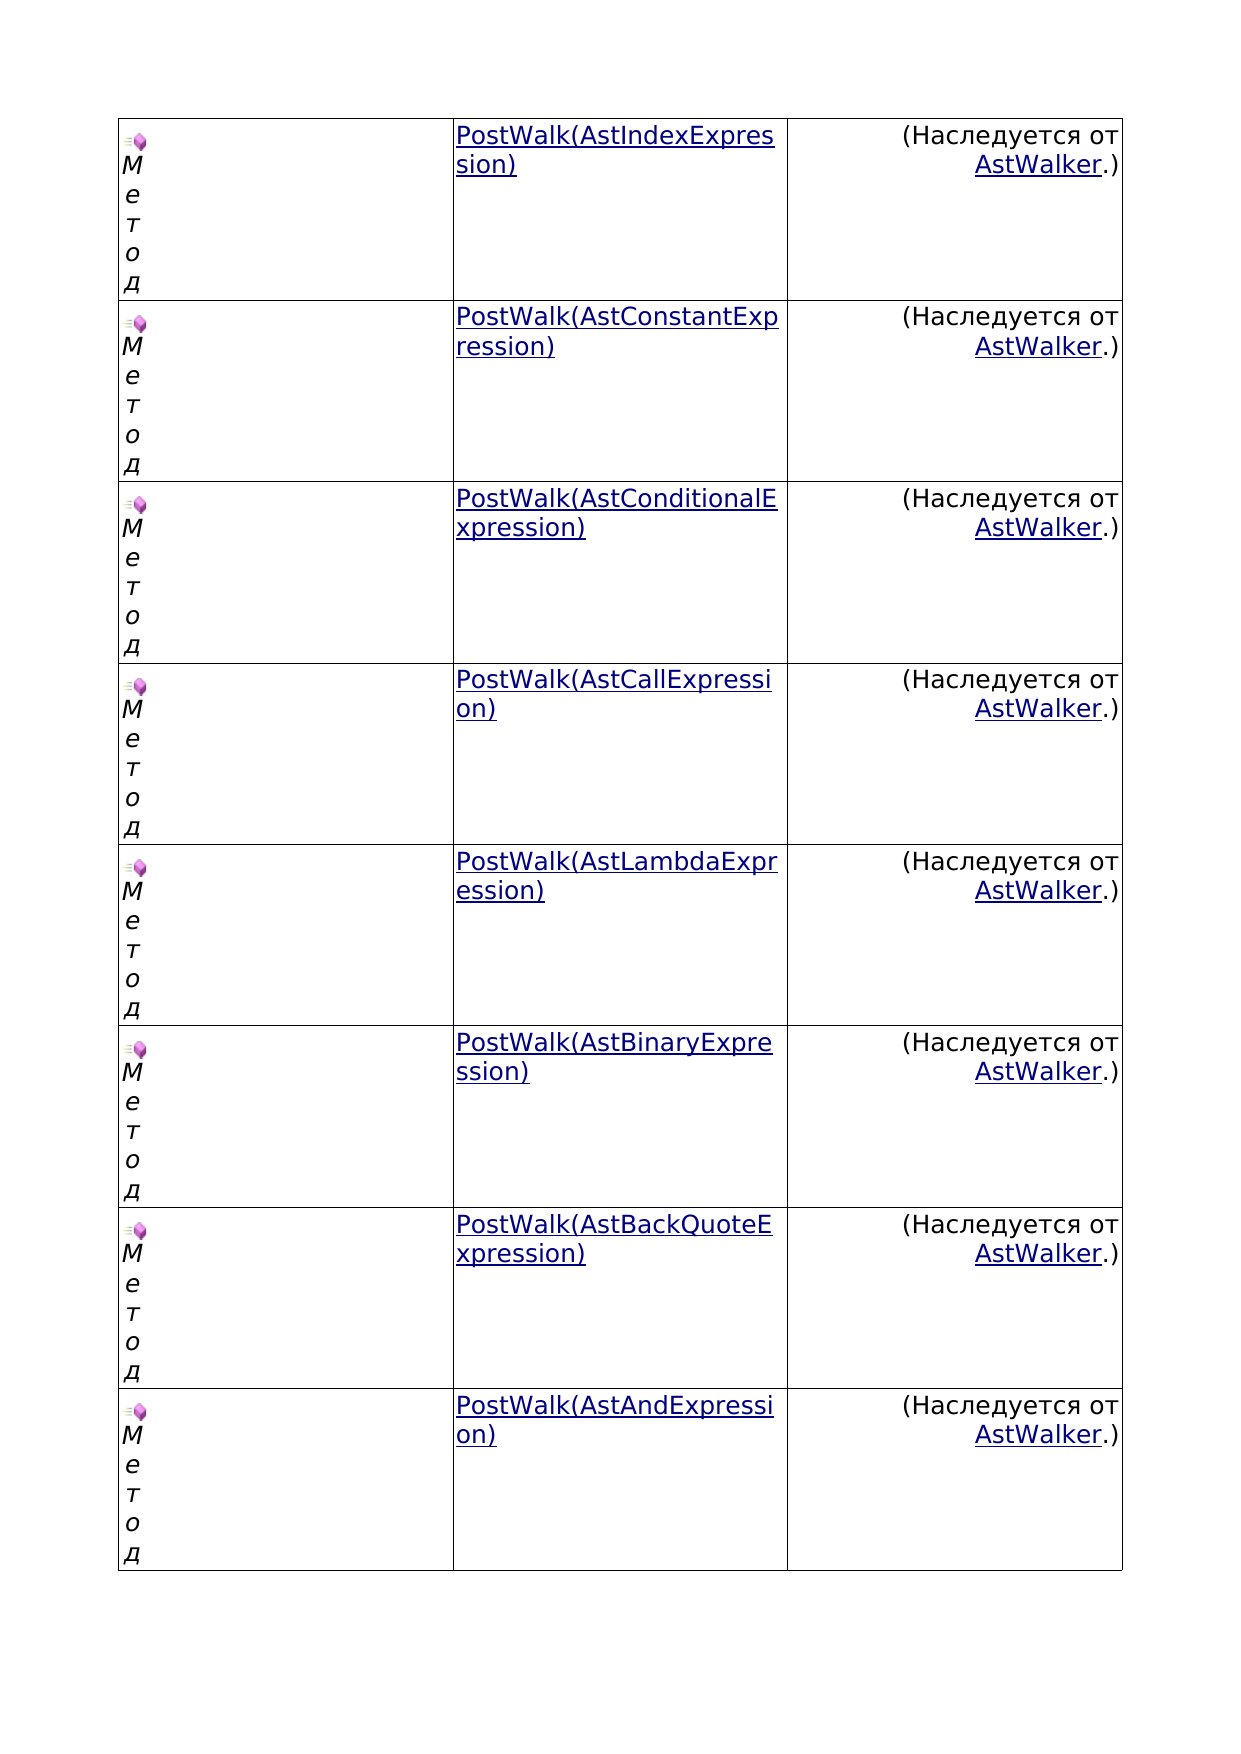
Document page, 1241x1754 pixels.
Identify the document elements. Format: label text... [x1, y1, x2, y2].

table_cell PostWalk(AstBackQuoteExpression) [454, 1208, 787, 1388]
picture [121, 496, 147, 514]
picture [121, 859, 147, 877]
table_cell [119, 845, 453, 1025]
table_cell [119, 664, 453, 844]
table_cell (Наследуется от AstWalker.) [788, 482, 1122, 662]
table_cell (Наследуется от AstWalker.) [788, 1208, 1122, 1388]
picture [121, 1041, 147, 1059]
table_cell [119, 301, 453, 481]
picture [121, 133, 147, 151]
table_cell PostWalk(AstAndExpression) [454, 1389, 787, 1570]
table_cell (Наследуется от AstWalker.) [788, 664, 1122, 844]
table_cell PostWalk(AstConstantExpression) [454, 301, 787, 481]
picture [121, 678, 147, 696]
table_cell PostWalk(AstCallExpression) [454, 664, 787, 844]
table_cell [119, 1208, 453, 1388]
table_cell PostWalk(AstBinaryExpression) [454, 1026, 787, 1207]
table_cell [119, 1026, 453, 1207]
table_cell (Наследуется от AstWalker.) [788, 119, 1122, 299]
table_cell PostWalk(AstConditionalExpression) [454, 482, 787, 662]
table_cell (Наследуется от AstWalker.) [788, 301, 1122, 481]
table_cell (Наследуется от AstWalker.) [788, 845, 1122, 1025]
table_cell (Наследуется от AstWalker.) [788, 1389, 1122, 1570]
table_cell [119, 1389, 453, 1570]
picture [121, 315, 147, 333]
picture [121, 1403, 147, 1421]
picture [121, 1222, 147, 1240]
table_cell PostWalk(AstLambdaExpression) [454, 845, 787, 1025]
table_cell [119, 482, 453, 662]
table_cell (Наследуется от AstWalker.) [788, 1026, 1122, 1207]
table_cell PostWalk(AstIndexExpression) [454, 119, 787, 299]
table_cell [119, 119, 453, 299]
